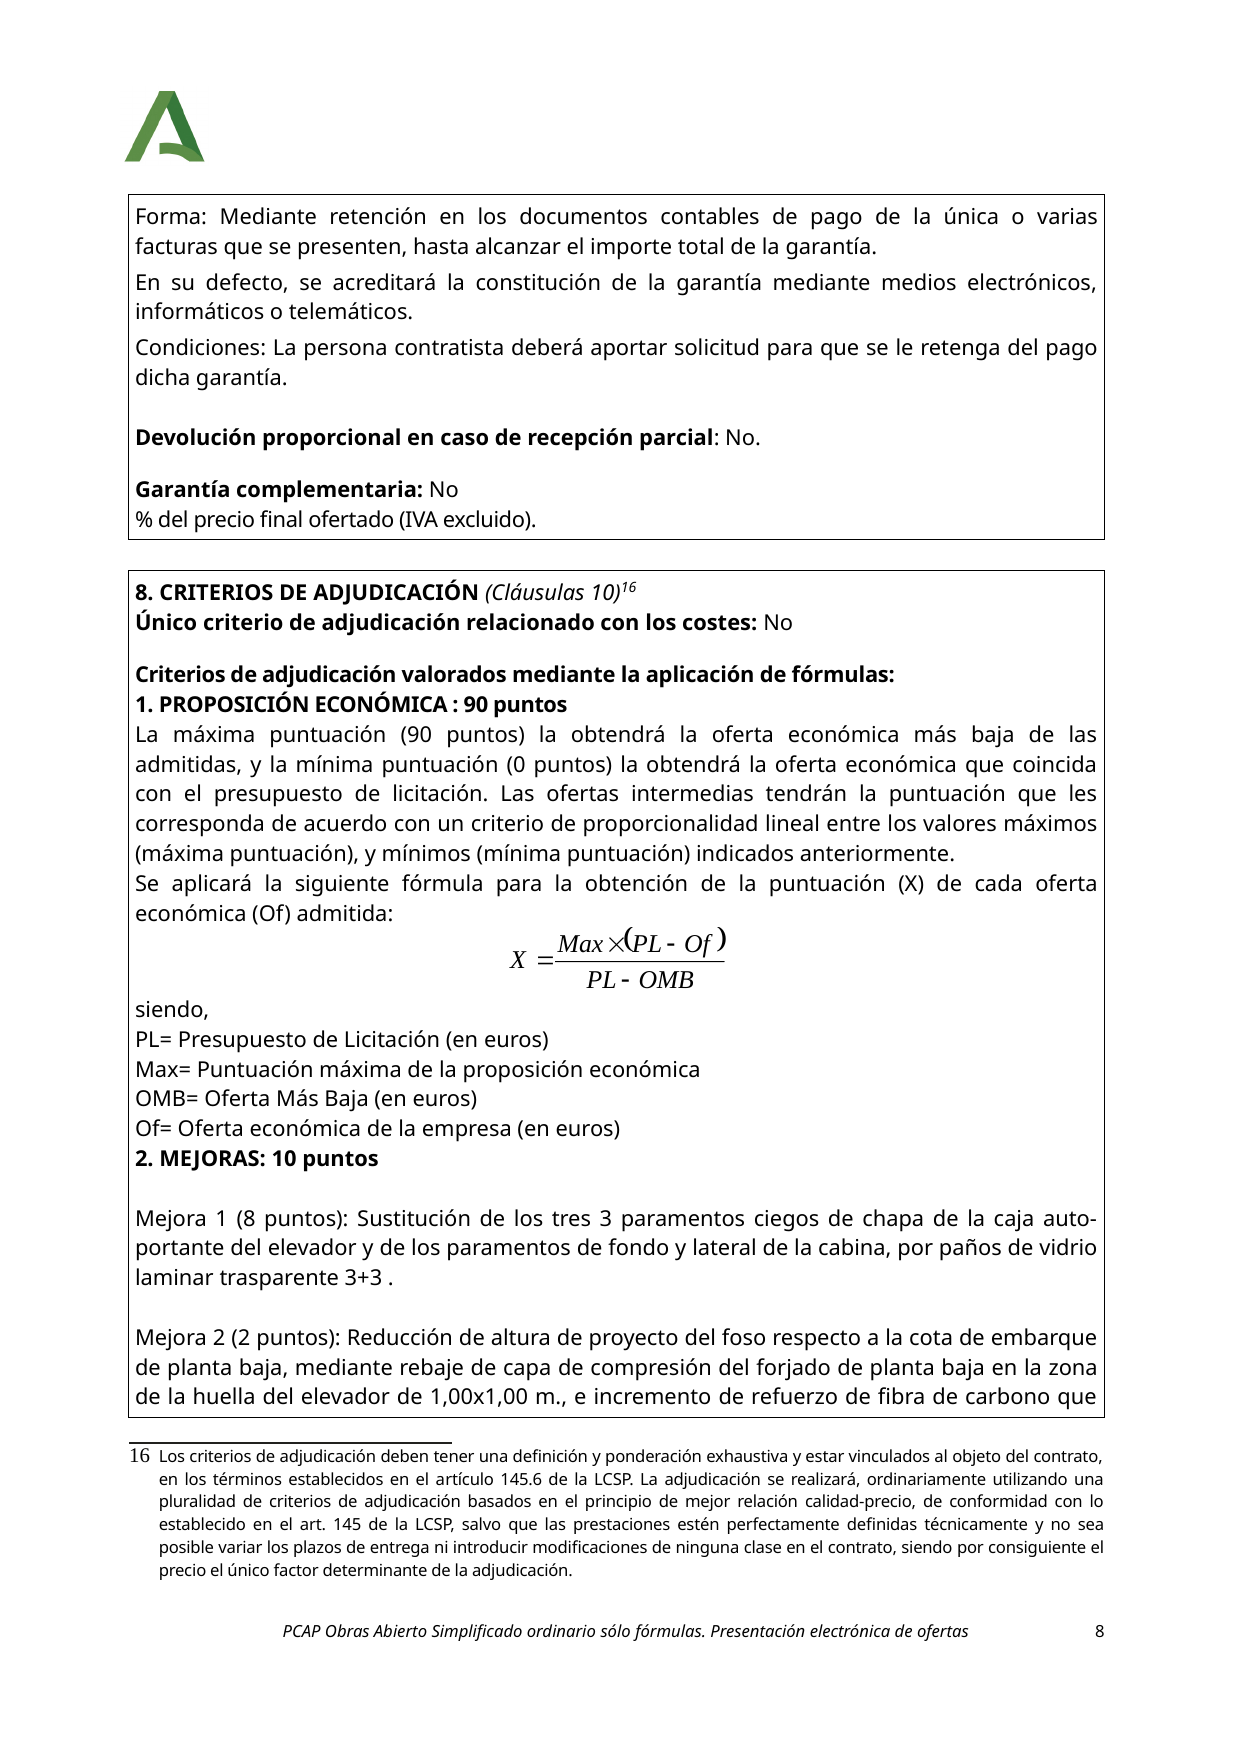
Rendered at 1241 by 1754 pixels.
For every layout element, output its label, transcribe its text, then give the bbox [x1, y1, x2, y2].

table_header 8. CRITERIOS DE ADJUDICACIÓN (Cláusulas 10) Único criterio de adjudicación relacionado con los costes: No Criterios de adjudicación valorados mediante la aplicación de fórmulas: 1. PROPOSICIÓN ECONÓMICA : 90 puntos La máxima puntuación (90 puntos) la obtendrá la oferta económica más baja de las admitidas, y la mínima puntuación (0 puntos) la obtendrá la oferta económica que coincida con el presupuesto de licitación. Las ofertas intermedias tendrán la puntuación que les corresponda de acuerdo con un criterio de proporcionalidad lineal entre los valores máximos (máxima puntuación), y mínimos (mínima puntuación) indicados anteriormente. Se aplicará la siguiente fórmula para la obtención de la puntuación (X) de cada oferta económica (Of) admitida: siendo, PL= Presupuesto de Licitación (en euros) Max= Puntuación máxima de la proposición económica OMB= Oferta Más Baja (en euros) Of= Oferta económica de la empresa (en euros) 2. MEJORAS: 10 puntos Mejora 1 (8 puntos): Sustitución de los tres 3 paramentos ciegos de chapa de la caja auto-portante del elevador y de los paramentos de fondo y lateral de la cabina, por paños de vidrio laminar trasparente 3+3 . Mejora 2 (2 puntos): Reducción de altura de proyecto del foso respecto a la cota de embarque de planta baja, mediante rebaje de capa de compresión del forjado de planta baja en la zona de la huella del elevador de 1,00x1,00 m., e incremento de refuerzo de fibra de carbono que [129, 571, 1104, 1417]
picture [120, 86, 209, 166]
table_header Forma: Mediante retención en los documentos contables de pago de la única o varias facturas que se presenten, hasta alcanzar el importe total de la garantía. En su defecto, se acreditará la constitución de la garantía mediante medios electrónicos, informáticos o telemáticos. Condiciones: La persona contratista deberá aportar solicitud para que se le retenga del pago dicha garantía. Devolución proporcional en caso de recepción parcial: No. Garantía complementaria: No % del precio final ofertado (IVA excluido). [129, 195, 1104, 539]
